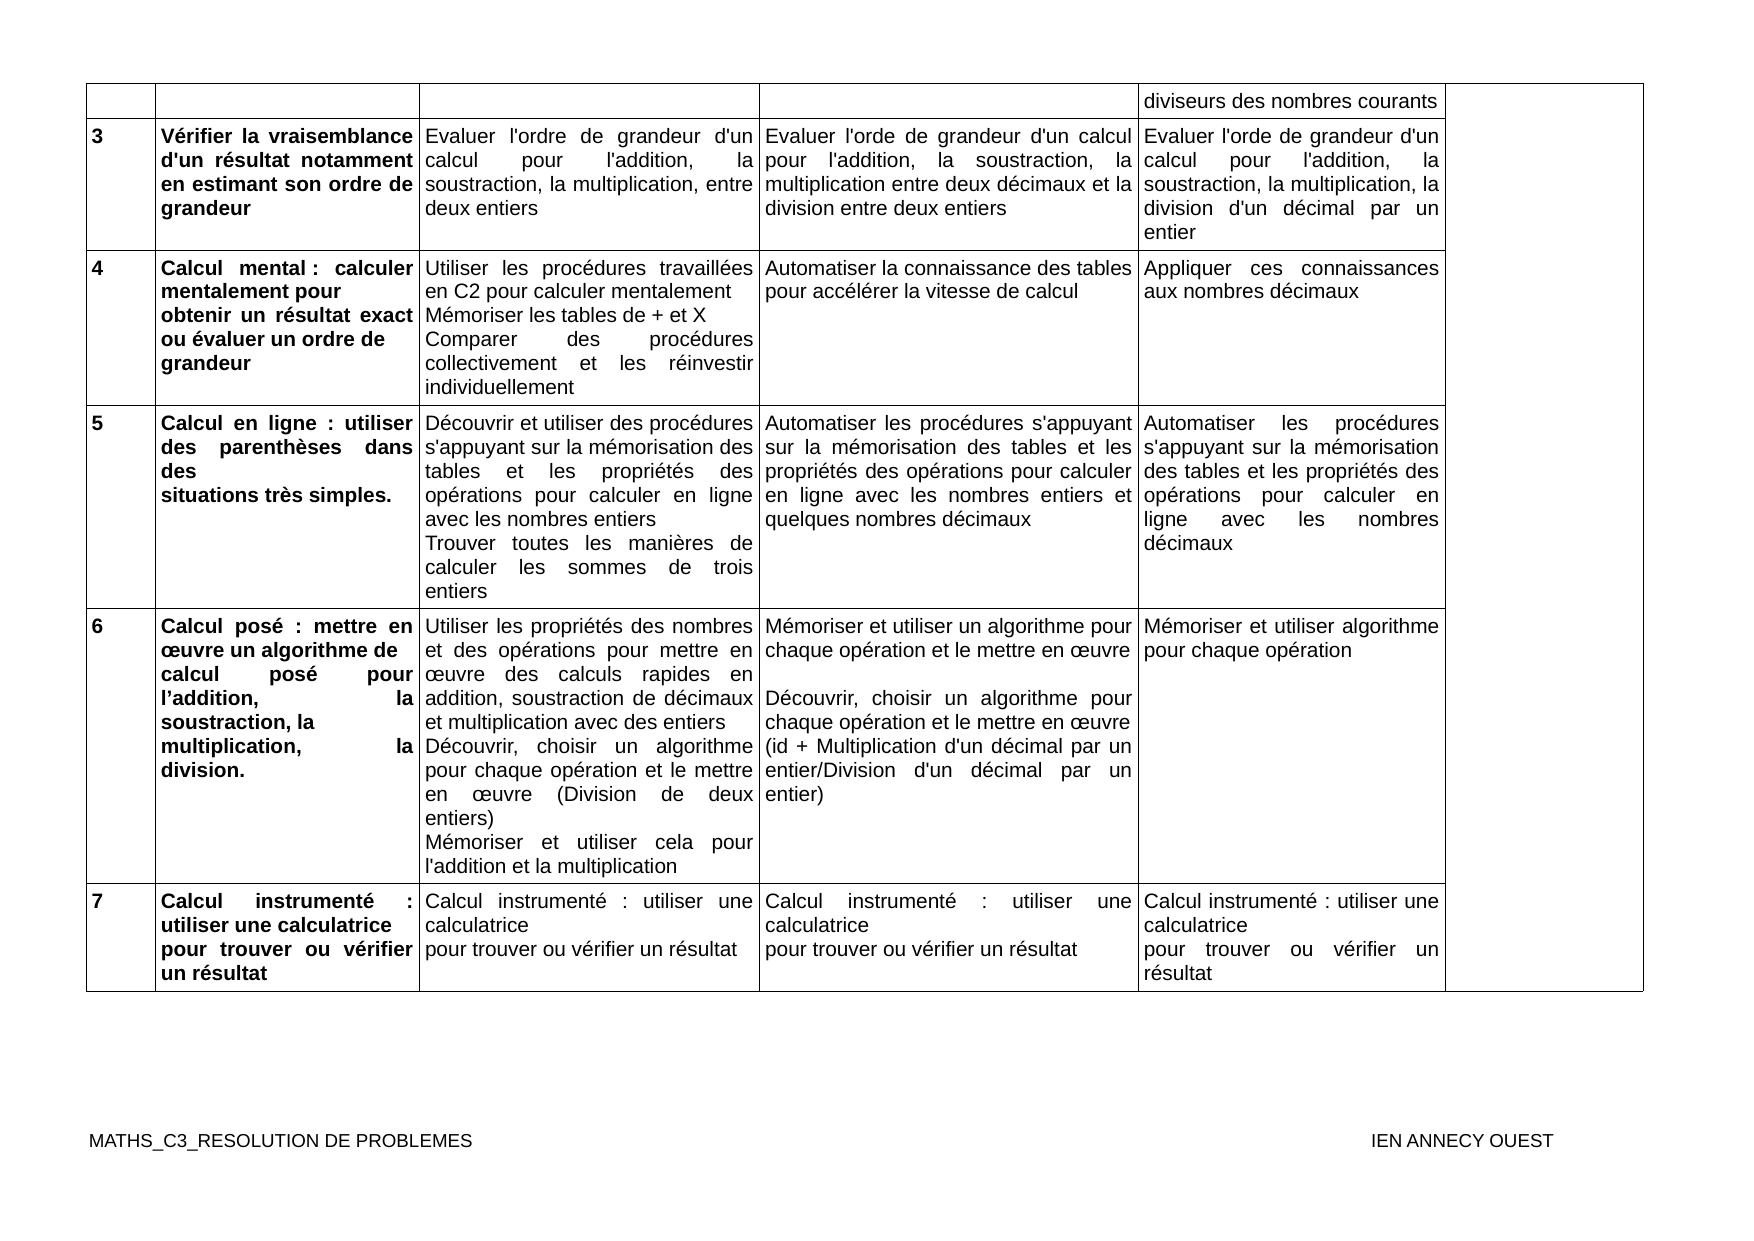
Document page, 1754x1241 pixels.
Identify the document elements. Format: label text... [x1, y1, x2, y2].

table_cell Evaluer l'orde de grandeur d'un calcul pour l'addition, la soustraction, la multiplication, la division d'un décimal par un entier [1139, 119, 1445, 249]
table_cell [156, 84, 419, 118]
table_cell Vérifier la vraisemblance d'un résultat notamment en estimant son ordre de grandeur [156, 119, 419, 249]
table_cell Calcul instrumenté : utiliser une calculatrice pour trouver ou vérifier un résultat [420, 884, 759, 991]
table_cell Calcul en ligne : utiliser des parenthèses dans des situations très simples. [156, 406, 419, 608]
table_cell 7 [87, 884, 155, 991]
table_cell 5 [87, 406, 155, 608]
table_cell Automatiser les procédures s'appuyant sur la mémorisation des tables et les propriétés des opérations pour calculer en ligne avec les nombres décimaux [1139, 406, 1445, 608]
table_cell Automatiser les procédures s'appuyant sur la mémorisation des tables et les propriétés des opérations pour calculer en ligne avec les nombres entiers et quelques nombres décimaux [760, 406, 1138, 608]
table_cell Utiliser les propriétés des nombres et des opérations pour mettre en œuvre des calculs rapides en addition, soustraction de décimaux et multiplication avec des entiers Découvrir, choisir un algorithme pour chaque opération et le mettre en œuvre (Division de deux entiers) Mémoriser et utiliser cela pour l'addition et la multiplication [420, 609, 759, 883]
table_cell [87, 84, 155, 118]
table_cell 3 [87, 119, 155, 249]
table_cell 4 [87, 251, 155, 405]
table_cell Calcul instrumenté : utiliser une calculatrice pour trouver ou vérifier un résultat [760, 884, 1138, 991]
table_cell Calcul posé : mettre en œuvre un algorithme de calcul posé pour l’addition, la soustraction, la multiplication, la division. [156, 609, 419, 883]
table_cell Automatiser la connaissance des tables pour accélérer la vitesse de calcul [760, 251, 1138, 405]
table_cell Evaluer l'ordre de grandeur d'un calcul pour l'addition, la soustraction, la multiplication, entre deux entiers [420, 119, 759, 249]
table_cell diviseurs des nombres courants [1139, 84, 1445, 118]
table_cell Découvrir et utiliser des procédures s'appuyant sur la mémorisation des tables et les propriétés des opérations pour calculer en ligne avec les nombres entiers Trouver toutes les manières de calculer les sommes de trois entiers [420, 406, 759, 608]
table_cell [1446, 84, 1643, 991]
table_cell Calcul mental : calculer mentalement pour obtenir un résultat exact ou évaluer un ordre de grandeur [156, 251, 419, 405]
table_cell Calcul instrumenté : utiliser une calculatrice pour trouver ou vérifier un résultat [1139, 884, 1445, 991]
table_cell Mémoriser et utiliser algorithme pour chaque opération [1139, 609, 1445, 883]
table_cell Calcul instrumenté : utiliser une calculatrice pour trouver ou vérifier un résultat [156, 884, 419, 991]
table_cell Evaluer l'orde de grandeur d'un calcul pour l'addition, la soustraction, la multiplication entre deux décimaux et la division entre deux entiers [760, 119, 1138, 249]
table_cell 6 [87, 609, 155, 883]
table_cell Mémoriser et utiliser un algorithme pour chaque opération et le mettre en œuvre Découvrir, choisir un algorithme pour chaque opération et le mettre en œuvre (id + Multiplication d'un décimal par un entier/Division d'un décimal par un entier) [760, 609, 1138, 883]
table_cell Utiliser les procédures travaillées en C2 pour calculer mentalement Mémoriser les tables de + et X Comparer des procédures collectivement et les réinvestir individuellement [420, 251, 759, 405]
table_cell Appliquer ces connaissances aux nombres décimaux [1139, 251, 1445, 405]
